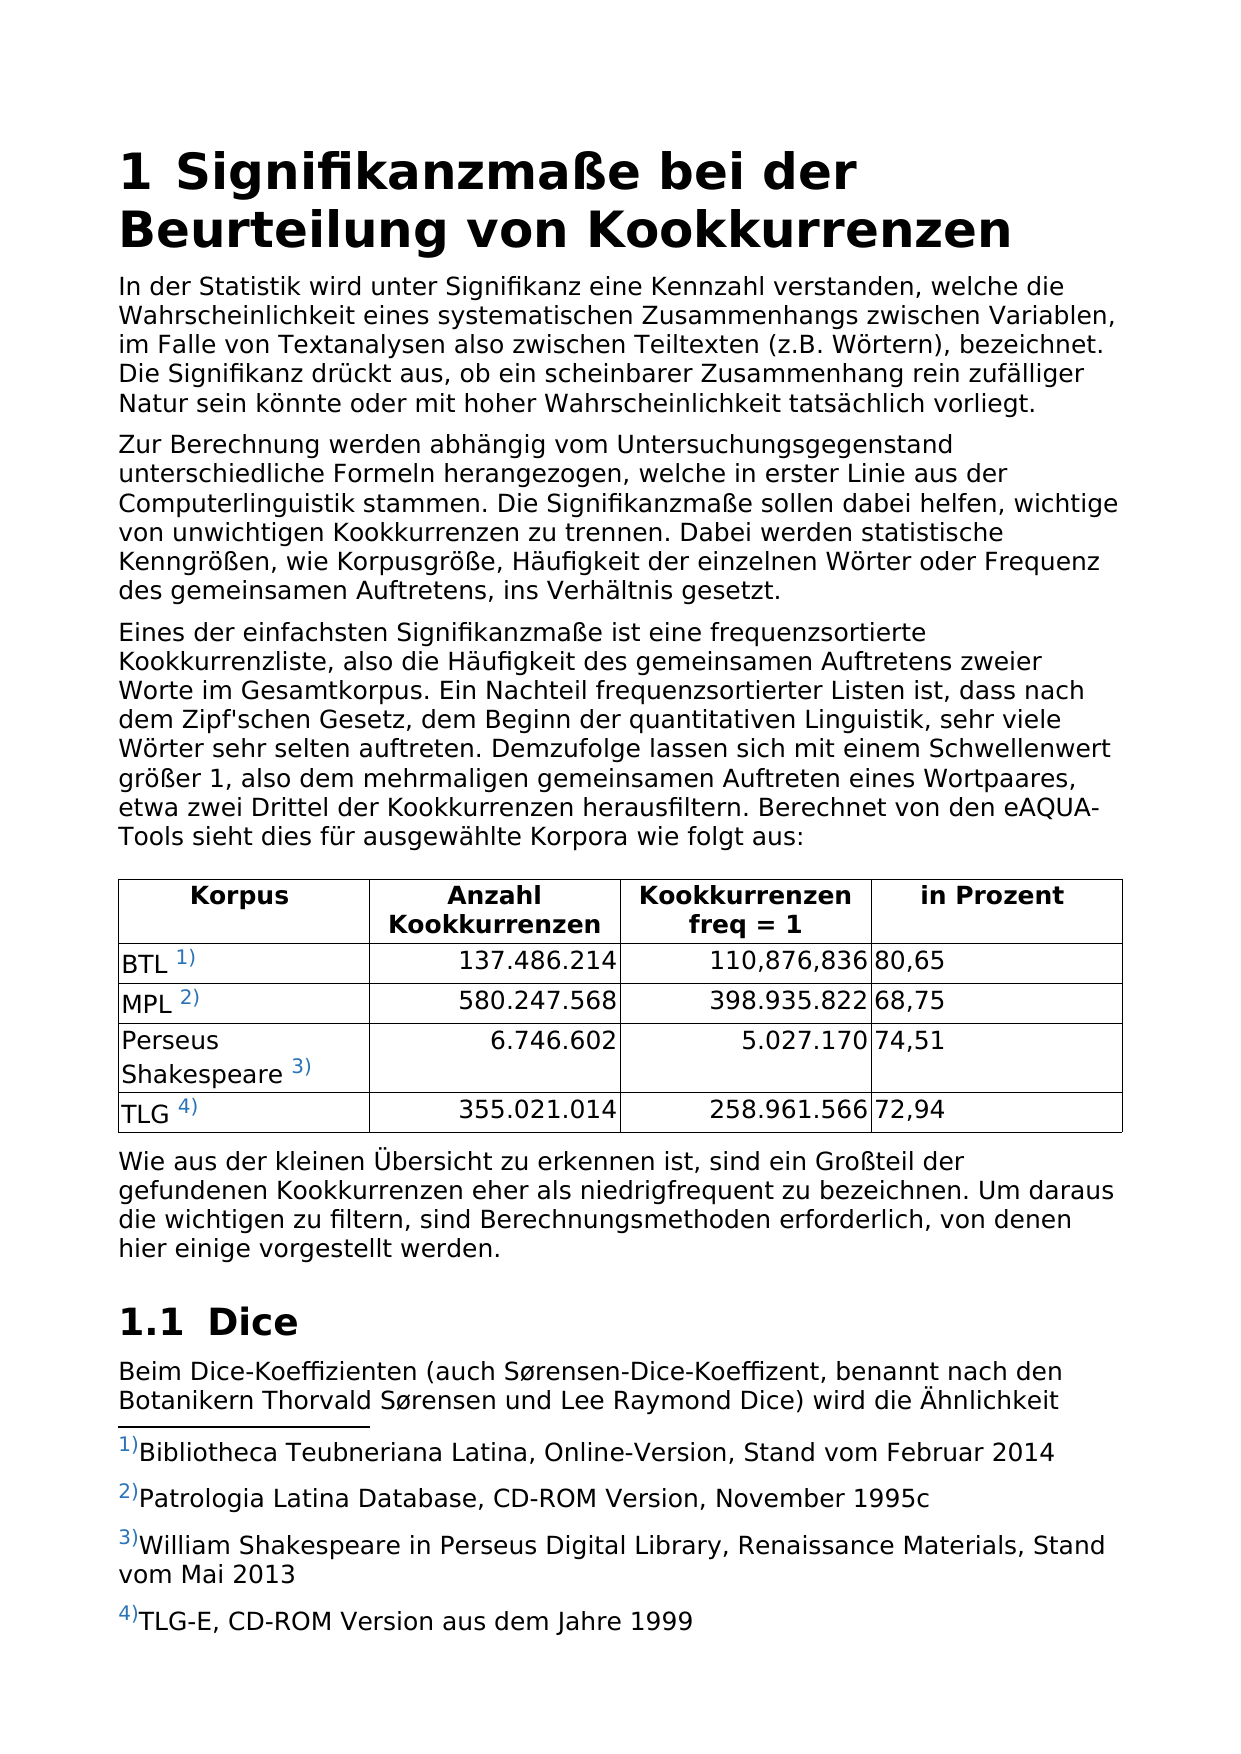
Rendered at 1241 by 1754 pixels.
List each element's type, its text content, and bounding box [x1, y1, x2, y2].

subtitle Signifikanzmaße bei der Beurteilung von Kookkurrenzen [118, 143, 1122, 259]
table_header Korpus [119, 880, 369, 943]
table_cell 258.961.566 [621, 1093, 871, 1132]
table_cell 5.027.170 [621, 1024, 871, 1092]
table_cell 72,94 [872, 1093, 1122, 1132]
table_cell Perseus Shakespeare [119, 1024, 369, 1092]
text Wie aus der kleinen Übersicht zu erkennen ist, sind ein Großteil der gefundenen Kookkurrenzen eher als niedrigfrequent zu bezeichnen. Um daraus die wichtigen zu filtern, sind Berechnungsmethoden erforderlich, von denen hier einige vorgestellt werden. [118, 1147, 1122, 1263]
table_cell 80,65 [872, 944, 1122, 983]
text In der Statistik wird unter Signifikanz eine Kennzahl verstanden, welche die Wahrscheinlichkeit eines systematischen Zusammenhangs zwischen Variablen, im Falle von Textanalysen also zwischen Teiltexten (z.B. Wörtern), bezeichnet. Die Signifikanz drückt aus, ob ein scheinbarer Zusammenhang rein zufälliger Natur sein könnte oder mit hoher Wahrscheinlichkeit tatsächlich vorliegt. [118, 272, 1122, 418]
table_header in Prozent [872, 880, 1122, 943]
subtitle Dice [118, 1301, 1122, 1345]
table_cell 74,51 [872, 1024, 1122, 1092]
text Beim Dice-Koeffizienten (auch Sørensen-Dice-Koeffizent, benannt nach den Botanikern Thorvald Sørensen und Lee Raymond Dice) wird die Ähnlichkeit [118, 1357, 1122, 1416]
table_cell 355.021.014 [370, 1093, 620, 1132]
table_cell 68,75 [872, 984, 1122, 1023]
table_cell 110,876,836 [621, 944, 871, 983]
table_cell BTL [119, 944, 369, 983]
table_cell MPL [119, 984, 369, 1023]
table_header Anzahl Kookkurrenzen [370, 880, 620, 943]
table_cell 137.486.214 [370, 944, 620, 983]
table_cell 398.935.822 [621, 984, 871, 1023]
table_cell 580.247.568 [370, 984, 620, 1023]
text Zur Berechnung werden abhängig vom Untersuchungsgegenstand unterschiedliche Formeln herangezogen, welche in erster Linie aus der Computerlinguistik stammen. Die Signifikanzmaße sollen dabei helfen, wichtige von unwichtigen Kookkurrenzen zu trennen. Dabei werden statistische Kenngrößen, wie Korpusgröße, Häufigkeit der einzelnen Wörter oder Frequenz des gemeinsamen Auftretens, ins Verhältnis gesetzt. [118, 430, 1122, 605]
table_cell 6.746.602 [370, 1024, 620, 1092]
table_cell TLG [119, 1093, 369, 1132]
text Eines der einfachsten Signifikanzmaße ist eine frequenzsortierte Kookkurrenzliste, also die Häufigkeit des gemeinsamen Auftretens zweier Worte im Gesamtkorpus. Ein Nachteil frequenzsortierter Listen ist, dass nach dem Zipf'schen Gesetz, dem Beginn der quantitativen Linguistik, sehr viele Wörter sehr selten auftreten. Demzufolge lassen sich mit einem Schwellenwert größer 1, also dem mehrmaligen gemeinsamen Auftreten eines Wortpaares, etwa zwei Drittel der Kookkurrenzen herausfiltern. Berechnet von den eAQUA-Tools sieht dies für ausgewählte Korpora wie folgt aus: [118, 618, 1122, 851]
table_header Kookkurrenzen freq = 1 [621, 880, 871, 943]
